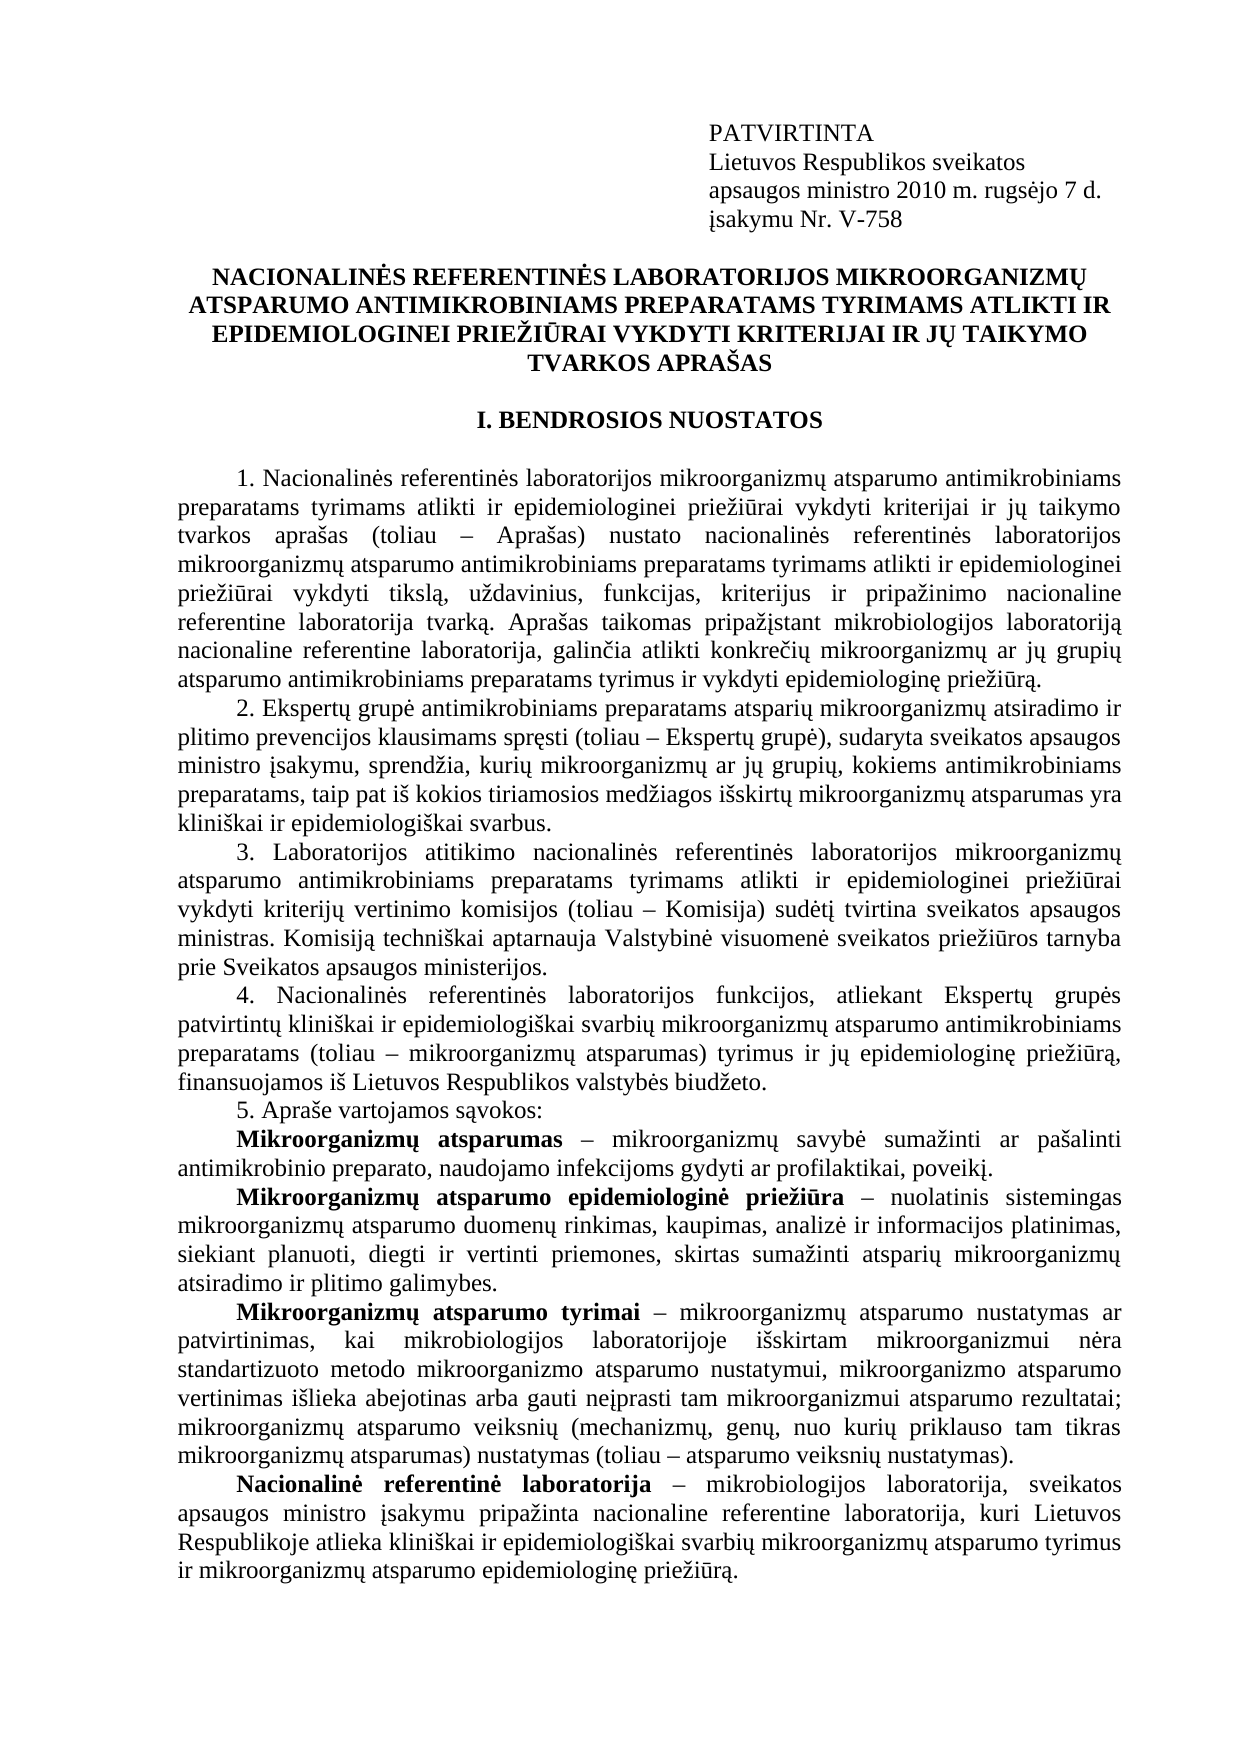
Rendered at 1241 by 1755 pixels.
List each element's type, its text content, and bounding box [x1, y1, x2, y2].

text apsaugos ministro 2010 m. rugsėjo 7 d. [177, 176, 1122, 204]
text įsakymu Nr. V-758 [177, 204, 1122, 233]
text I. BENDROSIOS NUOSTATOS [177, 406, 1122, 434]
text Lietuvos Respublikos sveikatos [177, 147, 1122, 176]
text Mikroorganizmų atsparumo epidemiologinė priežiūra – nuolatinis sistemingas mikroorganizmų atsparumo duomenų rinkimas, kaupimas, analizė ir informacijos platinimas, siekiant planuoti, diegti ir vertinti priemones, skirtas sumažinti atsparių mikroorganizmų atsiradimo ir plitimo galimybes. [177, 1182, 1122, 1297]
text PATVIRTINTA [177, 118, 1122, 147]
text 5. Apraše vartojamos sąvokos: [177, 1096, 1122, 1124]
text 3. Laboratorijos atitikimo nacionalinės referentinės laboratorijos mikroorganizmų atsparumo antimikrobiniams preparatams tyrimams atlikti ir epidemiologinei priežiūrai vykdyti kriterijų vertinimo komisijos (toliau – Komisija) sudėtį tvirtina sveikatos apsaugos ministras. Komisiją techniškai aptarnauja Valstybinė visuomenė sveikatos priežiūros tarnyba prie Sveikatos apsaugos ministerijos. [177, 837, 1122, 981]
text 4. Nacionalinės referentinės laboratorijos funkcijos, atliekant Ekspertų grupės patvirtintų kliniškai ir epidemiologiškai svarbių mikroorganizmų atsparumo antimikrobiniams preparatams (toliau – mikroorganizmų atsparumas) tyrimus ir jų epidemiologinę priežiūrą, finansuojamos iš Lietuvos Respublikos valstybės biudžeto. [177, 981, 1122, 1096]
text 2. Ekspertų grupė antimikrobiniams preparatams atsparių mikroorganizmų atsiradimo ir plitimo prevencijos klausimams spręsti (toliau – Ekspertų grupė), sudaryta sveikatos apsaugos ministro įsakymu, sprendžia, kurių mikroorganizmų ar jų grupių, kokiems antimikrobiniams preparatams, taip pat iš kokios tiriamosios medžiagos išskirtų mikroorganizmų atsparumas yra kliniškai ir epidemiologiškai svarbus. [177, 693, 1122, 837]
text Mikroorganizmų atsparumo tyrimai – mikroorganizmų atsparumo nustatymas ar patvirtinimas, kai mikrobiologijos laboratorijoje išskirtam mikroorganizmui nėra standartizuoto metodo mikroorganizmo atsparumo nustatymui, mikroorganizmo atsparumo vertinimas išlieka abejotinas arba gauti neįprasti tam mikroorganizmui atsparumo rezultatai; mikroorganizmų atsparumo veiksnių (mechanizmų, genų, nuo kurių priklauso tam tikras mikroorganizmų atsparumas) nustatymas (toliau – atsparumo veiksnių nustatymas). [177, 1297, 1122, 1469]
text 1. Nacionalinės referentinės laboratorijos mikroorganizmų atsparumo antimikrobiniams preparatams tyrimams atlikti ir epidemiologinei priežiūrai vykdyti kriterijai ir jų taikymo tvarkos aprašas (toliau – Aprašas) nustato nacionalinės referentinės laboratorijos mikroorganizmų atsparumo antimikrobiniams preparatams tyrimams atlikti ir epidemiologinei priežiūrai vykdyti tikslą, uždavinius, funkcijas, kriterijus ir pripažinimo nacionaline referentine laboratorija tvarką. Aprašas taikomas pripažįstant mikrobiologijos laboratoriją nacionaline referentine laboratorija, galinčia atlikti konkrečių mikroorganizmų ar jų grupių atsparumo antimikrobiniams preparatams tyrimus ir vykdyti epidemiologinę priežiūrą. [177, 463, 1122, 693]
text Nacionalinė referentinė laboratorija – mikrobiologijos laboratorija, sveikatos apsaugos ministro įsakymu pripažinta nacionaline referentine laboratorija, kuri Lietuvos Respublikoje atlieka kliniškai ir epidemiologiškai svarbių mikroorganizmų atsparumo tyrimus ir mikroorganizmų atsparumo epidemiologinę priežiūrą. [177, 1469, 1122, 1584]
text NACIONALINĖS REFERENTINĖS LABORATORIJOS MIKROORGANIZMŲ ATSPARUMO ANTIMIKROBINIAMS PREPARATAMS TYRIMAMS ATLIKTI IR EPIDEMIOLOGINEI PRIEŽIŪRAI VYKDYTI KRITERIJAI IR JŲ TAIKYMO TVARKOS APRAŠAS [177, 262, 1122, 377]
text Mikroorganizmų atsparumas – mikroorganizmų savybė sumažinti ar pašalinti antimikrobinio preparato, naudojamo infekcijoms gydyti ar profilaktikai, poveikį. [177, 1124, 1122, 1182]
